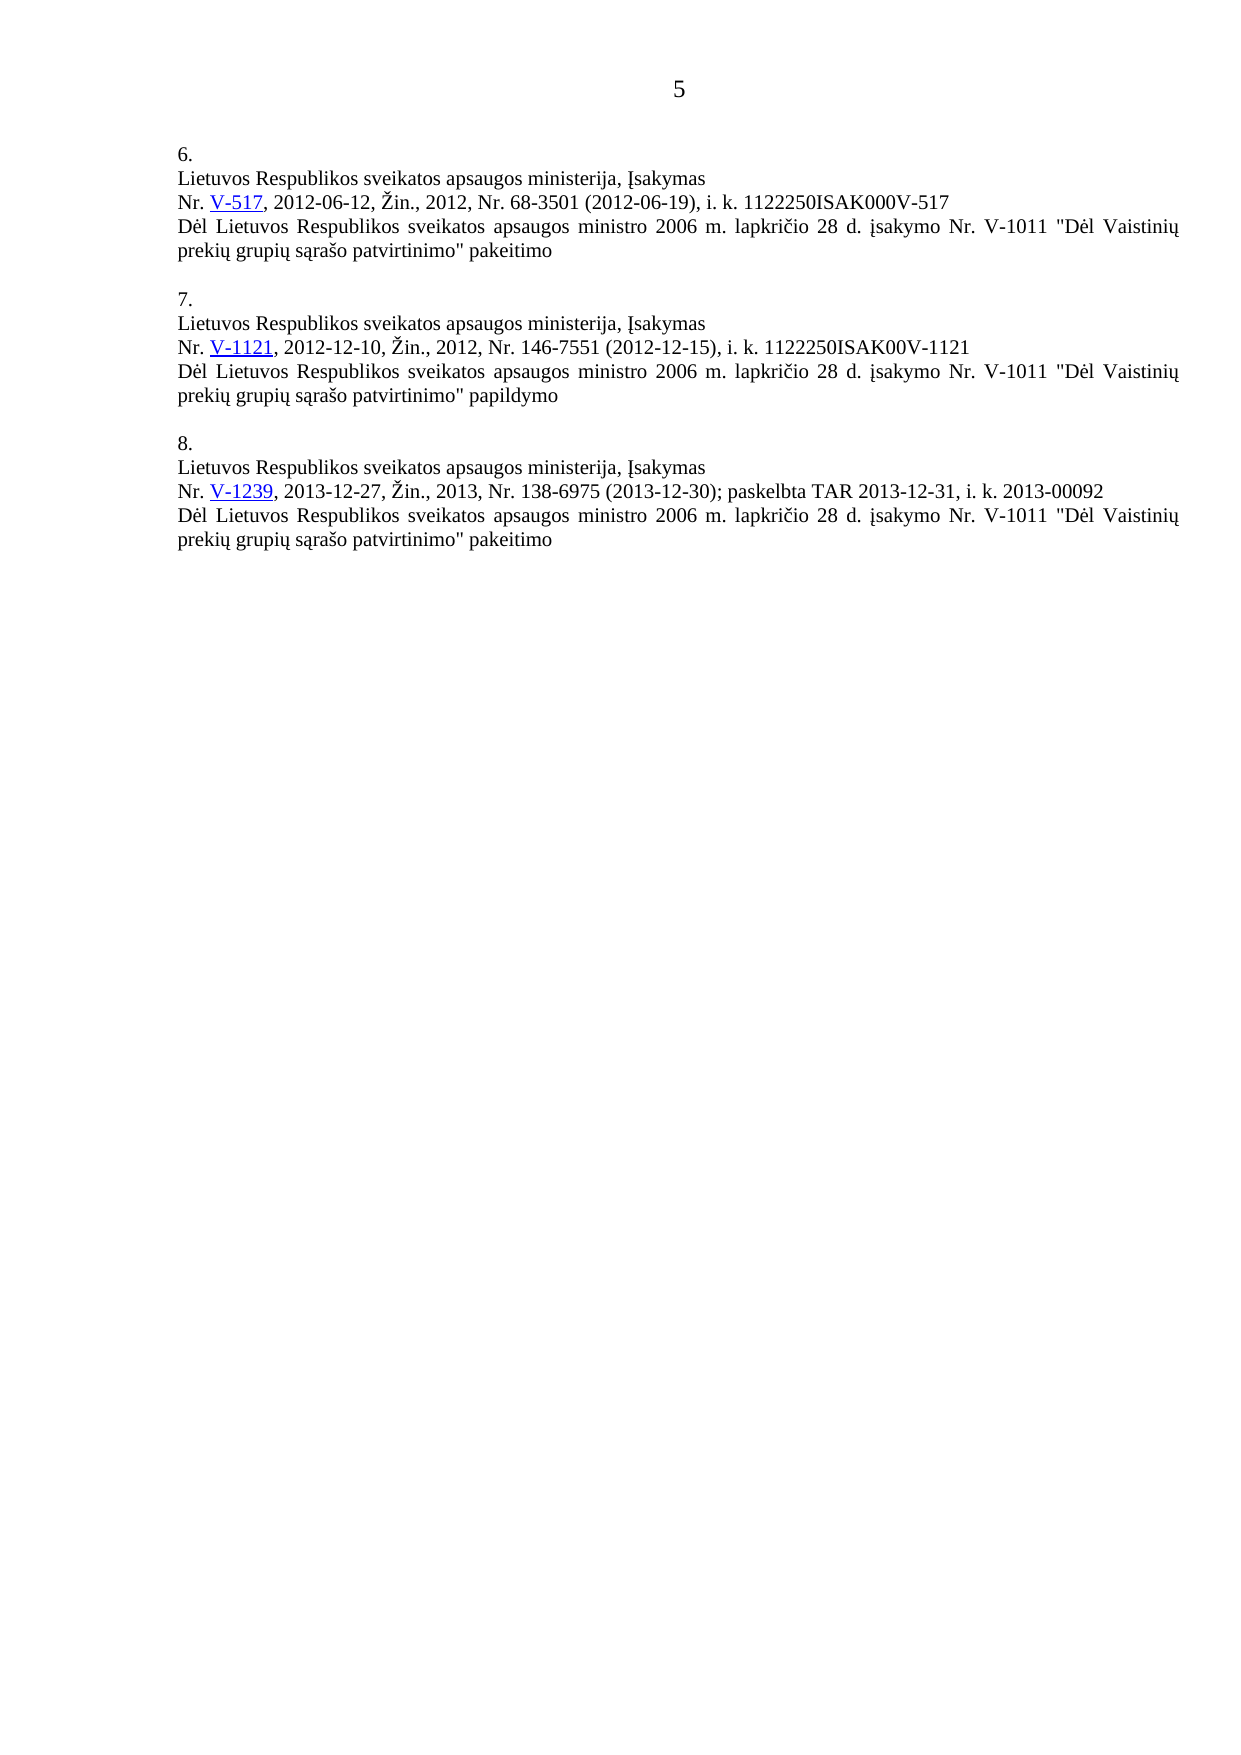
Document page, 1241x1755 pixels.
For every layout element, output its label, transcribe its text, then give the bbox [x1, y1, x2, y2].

text Nr. V-517, 2012-06-12, Žin., 2012, Nr. 68-3501 (2012-06-19), i. k. 1122250ISAK000V-517 [177, 190, 1181, 214]
text Nr. V-1239, 2013-12-27, Žin., 2013, Nr. 138-6975 (2013-12-30); paskelbta TAR 2013-12-31, i. k. 2013-00092 [177, 479, 1181, 503]
text Dėl Lietuvos Respublikos sveikatos apsaugos ministro 2006 m. lapkričio 28 d. įsakymo Nr. V-1011 "Dėl Vaistinių prekių grupių sąrašo patvirtinimo" papildymo [177, 359, 1181, 407]
text Dėl Lietuvos Respublikos sveikatos apsaugos ministro 2006 m. lapkričio 28 d. įsakymo Nr. V-1011 "Dėl Vaistinių prekių grupių sąrašo patvirtinimo" pakeitimo [177, 503, 1181, 551]
text Lietuvos Respublikos sveikatos apsaugos ministerija, Įsakymas [177, 166, 1181, 190]
text Lietuvos Respublikos sveikatos apsaugos ministerija, Įsakymas [177, 455, 1181, 479]
text 7. [177, 287, 1181, 311]
text Lietuvos Respublikos sveikatos apsaugos ministerija, Įsakymas [177, 311, 1181, 335]
text Nr. V-1121, 2012-12-10, Žin., 2012, Nr. 146-7551 (2012-12-15), i. k. 1122250ISAK00V-1121 [177, 335, 1181, 359]
text 6. [177, 142, 1181, 166]
text 8. [177, 431, 1181, 455]
text Dėl Lietuvos Respublikos sveikatos apsaugos ministro 2006 m. lapkričio 28 d. įsakymo Nr. V-1011 "Dėl Vaistinių prekių grupių sąrašo patvirtinimo" pakeitimo [177, 214, 1181, 262]
